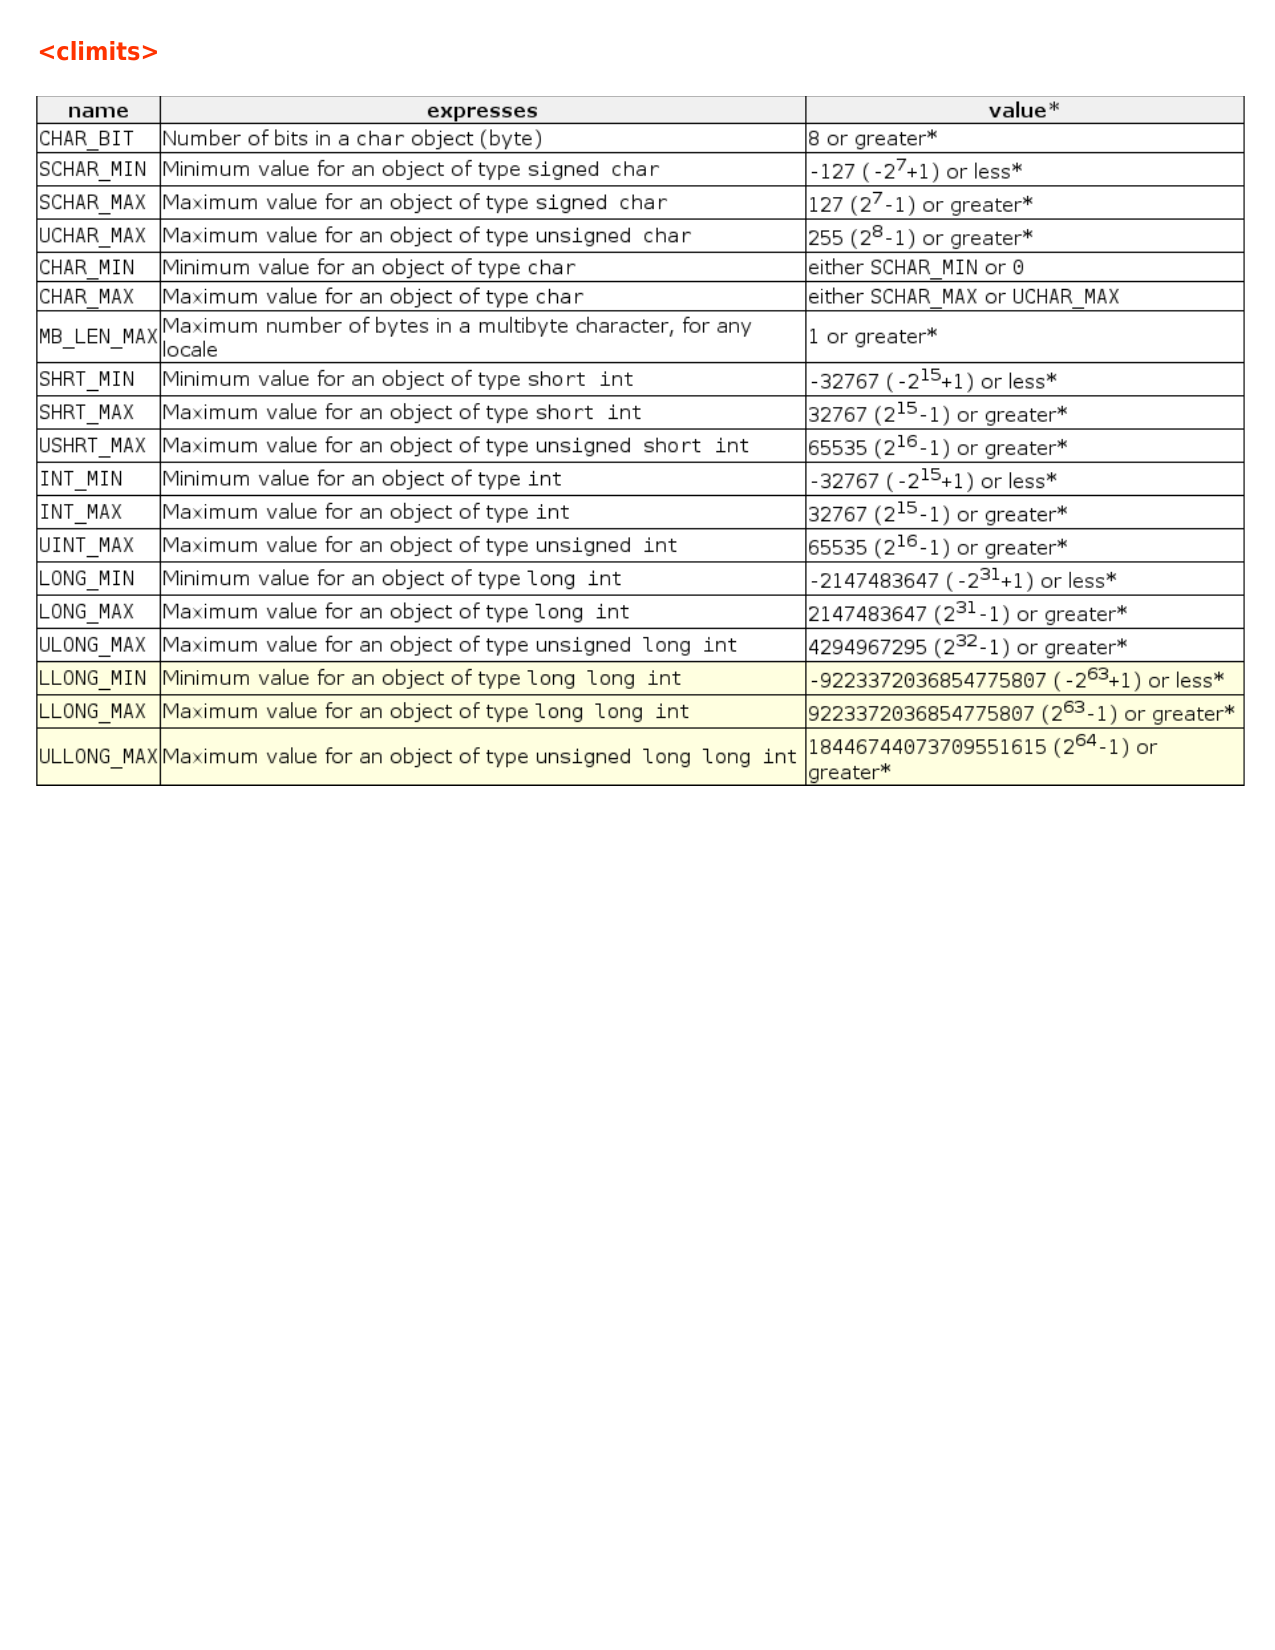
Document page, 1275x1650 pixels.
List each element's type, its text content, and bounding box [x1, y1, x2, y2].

picture [36, 96, 1245, 786]
text <climits> [37, 37, 637, 67]
